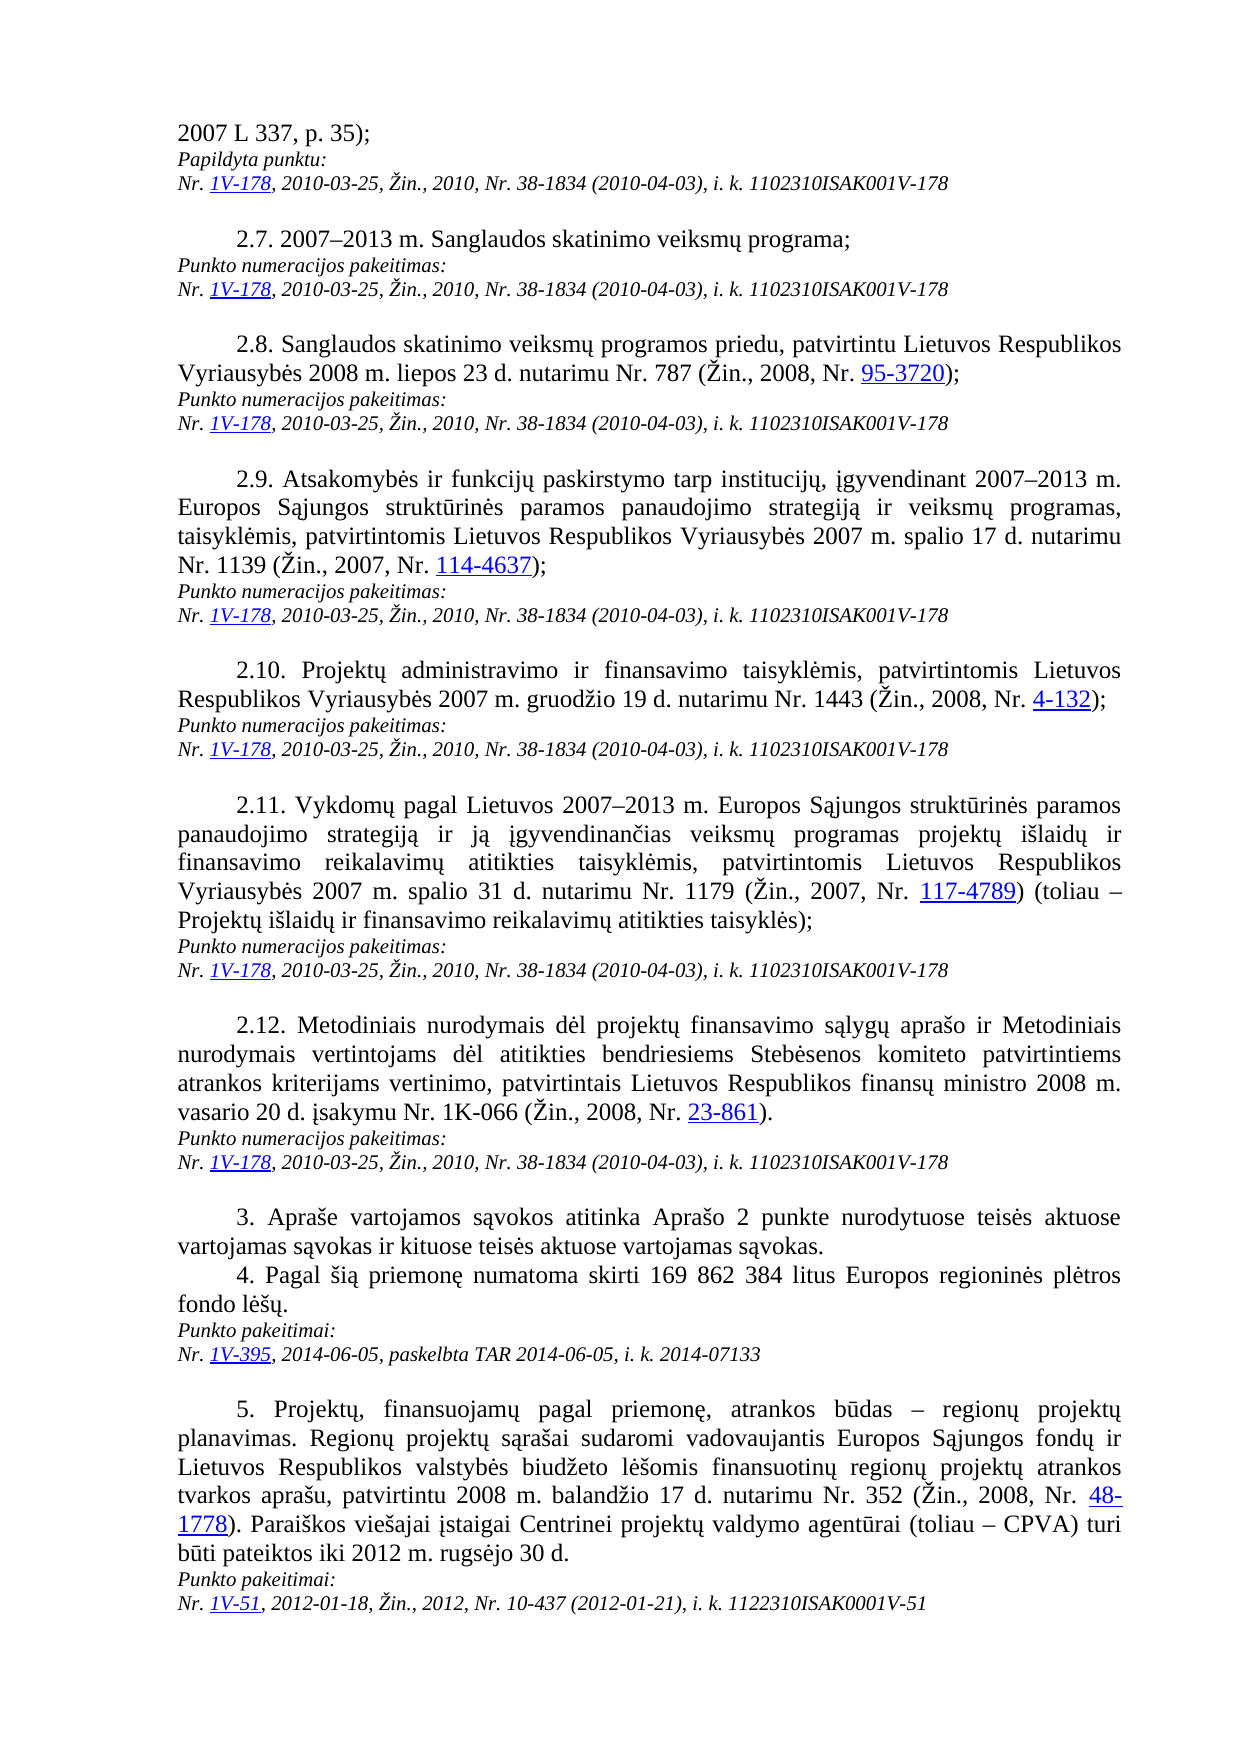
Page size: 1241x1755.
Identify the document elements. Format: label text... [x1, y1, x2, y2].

text 2.9. Atsakomybės ir funkcijų paskirstymo tarp institucijų, įgyvendinant 2007–2013 m. Europos Sąjungos struktūrinės paramos panaudojimo strategiją ir veiksmų programas, taisyklėmis, patvirtintomis Lietuvos Respublikos Vyriausybės 2007 m. spalio 17 d. nutarimu Nr. 1139 (Žin., 2007, Nr. 114-4637); [177, 464, 1122, 579]
text Punkto numeracijos pakeitimas: [177, 252, 1122, 277]
text Punkto numeracijos pakeitimas: [177, 1126, 1122, 1150]
text Punkto numeracijos pakeitimas: [177, 934, 1122, 958]
text Papildyta punktu: [177, 147, 1122, 171]
text Nr. 1V-178, 2010-03-25, Žin., 2010, Nr. 38-1834 (2010-04-03), i. k. 1102310ISAK001V-178 [177, 737, 1122, 761]
text Punkto pakeitimai: [177, 1317, 1122, 1342]
text Nr. 1V-178, 2010-03-25, Žin., 2010, Nr. 38-1834 (2010-04-03), i. k. 1102310ISAK001V-178 [177, 1150, 1122, 1174]
text Punkto numeracijos pakeitimas: [177, 713, 1122, 737]
text 2.8. Sanglaudos skatinimo veiksmų programos priedu, patvirtintu Lietuvos Respublikos Vyriausybės 2008 m. liepos 23 d. nutarimu Nr. 787 (Žin., 2008, Nr. 95-3720); [177, 329, 1122, 387]
text Nr. 1V-178, 2010-03-25, Žin., 2010, Nr. 38-1834 (2010-04-03), i. k. 1102310ISAK001V-178 [177, 277, 1122, 301]
text 2.10. Projektų administravimo ir finansavimo taisyklėmis, patvirtintomis Lietuvos Respublikos Vyriausybės 2007 m. gruodžio 19 d. nutarimu Nr. 1443 (Žin., 2008, Nr. 4-132); [177, 656, 1122, 713]
text 2.11. Vykdomų pagal Lietuvos 2007–2013 m. Europos Sąjungos struktūrinės paramos panaudojimo strategiją ir ją įgyvendinančias veiksmų programas projektų išlaidų ir finansavimo reikalavimų atitikties taisyklėmis, patvirtintomis Lietuvos Respublikos Vyriausybės 2007 m. spalio 31 d. nutarimu Nr. 1179 (Žin., 2007, Nr. 117-4789) (toliau – Projektų išlaidų ir finansavimo reikalavimų atitikties taisyklės); [177, 790, 1122, 934]
text Nr. 1V-178, 2010-03-25, Žin., 2010, Nr. 38-1834 (2010-04-03), i. k. 1102310ISAK001V-178 [177, 171, 1122, 195]
text Nr. 1V-395, 2014-06-05, paskelbta TAR 2014-06-05, i. k. 2014-07133 [177, 1342, 1122, 1366]
text 2.7. 2007–2013 m. Sanglaudos skatinimo veiksmų programa; [177, 224, 1122, 252]
text Nr. 1V-178, 2010-03-25, Žin., 2010, Nr. 38-1834 (2010-04-03), i. k. 1102310ISAK001V-178 [177, 603, 1122, 627]
text 5. Projektų, finansuojamų pagal priemonę, atrankos būdas – regionų projektų planavimas. Regionų projektų sąrašai sudaromi vadovaujantis Europos Sąjungos fondų ir Lietuvos Respublikos valstybės biudžeto lėšomis finansuotinų regionų projektų atrankos tvarkos aprašu, patvirtintu 2008 m. balandžio 17 d. nutarimu Nr. 352 (Žin., 2008, Nr. 48-1778). Paraiškos viešajai įstaigai Centrinei projektų valdymo agentūrai (toliau – CPVA) turi būti pateiktos iki 2012 m. rugsėjo 30 d. [177, 1394, 1122, 1567]
text 2.12. Metodiniais nurodymais dėl projektų finansavimo sąlygų aprašo ir Metodiniais nurodymais vertintojams dėl atitikties bendriesiems Stebėsenos komiteto patvirtintiems atrankos kriterijams vertinimo, patvirtintais Lietuvos Respublikos finansų ministro 2008 m. vasario 20 d. įsakymu Nr. 1K-066 (Žin., 2008, Nr. 23-861). [177, 1011, 1122, 1126]
text Nr. 1V-178, 2010-03-25, Žin., 2010, Nr. 38-1834 (2010-04-03), i. k. 1102310ISAK001V-178 [177, 958, 1122, 982]
text 3. Apraše vartojamos sąvokos atitinka Aprašo 2 punkte nurodytuose teisės aktuose vartojamas sąvokas ir kituose teisės aktuose vartojamas sąvokas. [177, 1202, 1122, 1260]
text Nr. 1V-51, 2012-01-18, Žin., 2012, Nr. 10-437 (2012-01-21), i. k. 1122310ISAK0001V-51 [177, 1591, 1122, 1615]
text Nr. 1V-178, 2010-03-25, Žin., 2010, Nr. 38-1834 (2010-04-03), i. k. 1102310ISAK001V-178 [177, 411, 1122, 435]
text Punkto numeracijos pakeitimas: [177, 579, 1122, 603]
text Punkto numeracijos pakeitimas: [177, 387, 1122, 411]
text 2007 L 337, p. 35); [177, 118, 1122, 147]
text Punkto pakeitimai: [177, 1567, 1122, 1591]
text 4. Pagal šią priemonę numatoma skirti 169 862 384 litus Europos regioninės plėtros fondo lėšų. [177, 1260, 1122, 1317]
